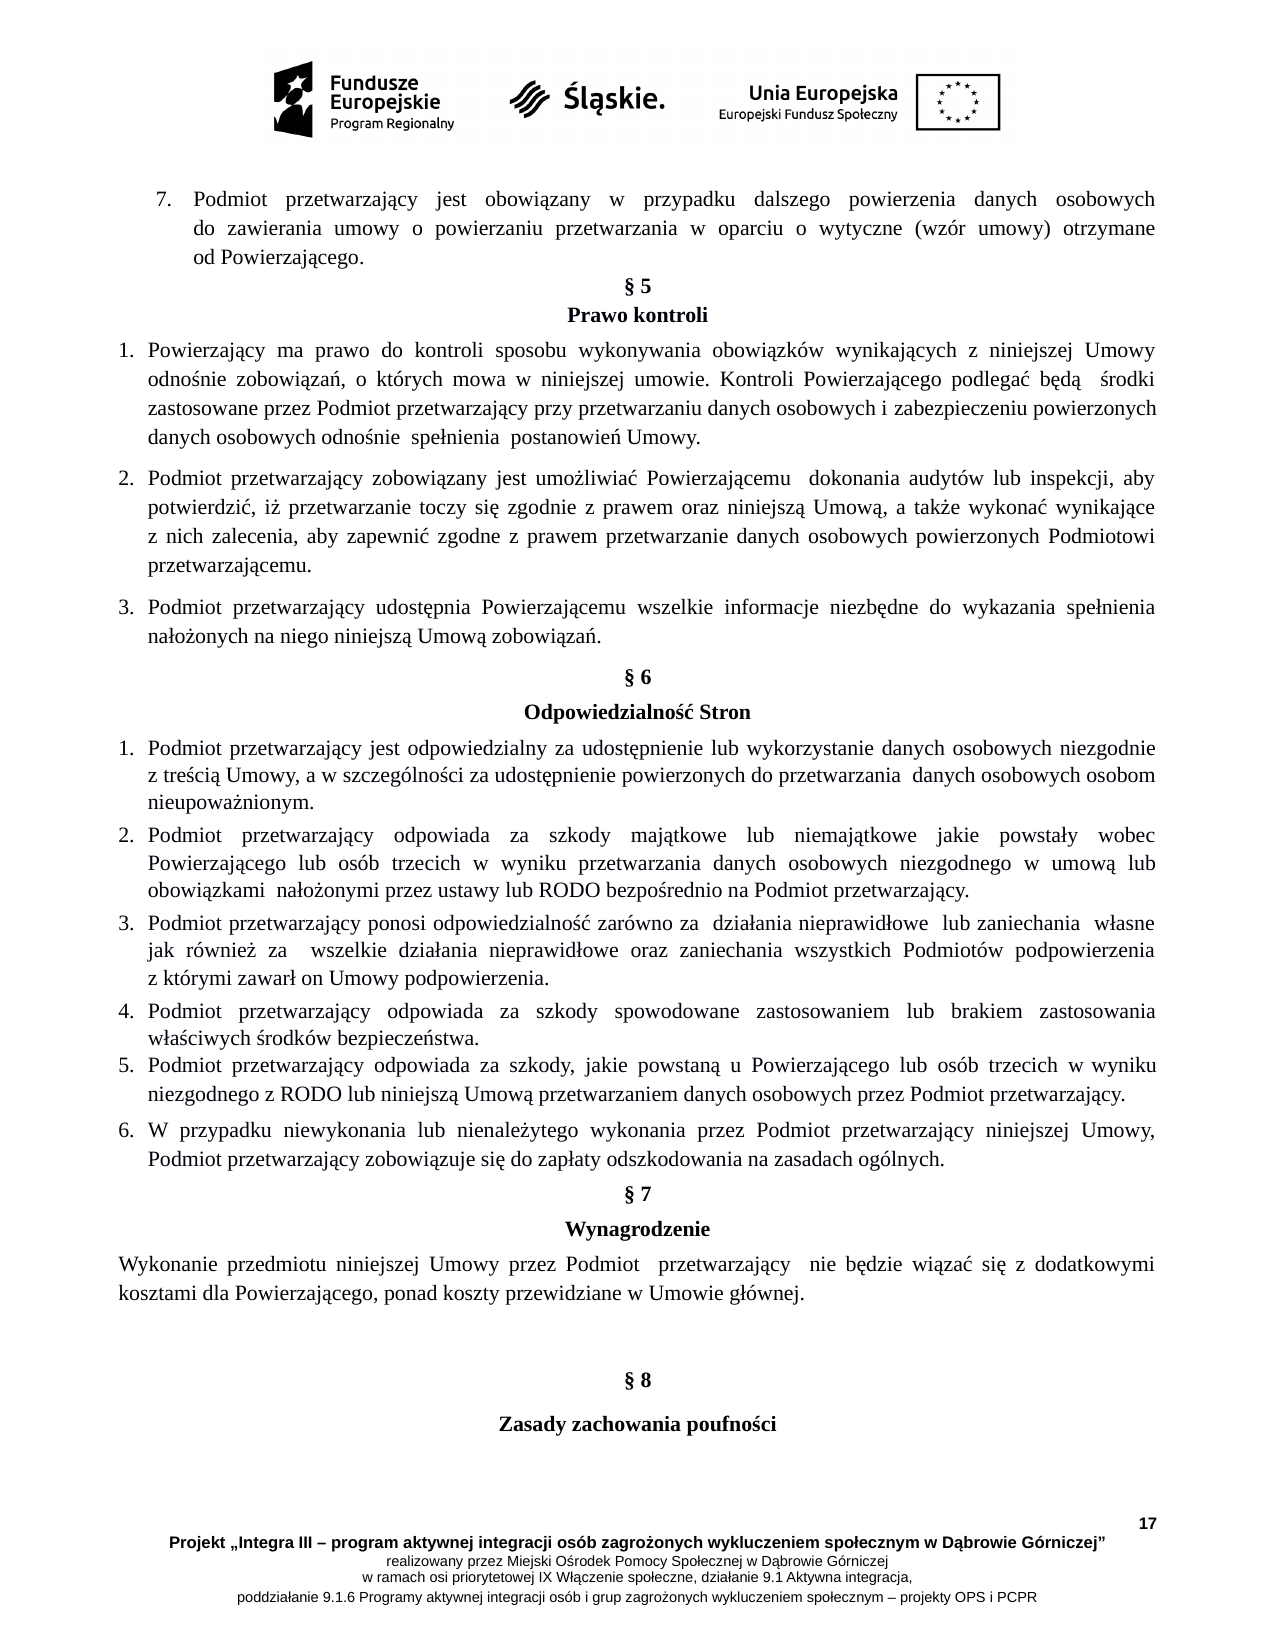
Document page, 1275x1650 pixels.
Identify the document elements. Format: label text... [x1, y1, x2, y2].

list Powierzający ma prawo do kontroli sposobu wykonywania obowiązków wynikających z niniejszej Umowy odnośnie zobowiązań, o których mowa w niniejszej umowie. Kontroli Powierzającego podlegać będą środki zastosowane przez Podmiot przetwarzający przy przetwarzaniu danych osobowych i zabezpieczeniu powierzonych danych osobowych odnośnie spełnienia postanowień Umowy. [118, 337, 1157, 449]
list § 5 [118, 273, 1157, 298]
text Zasady zachowania poufności [118, 1411, 1157, 1437]
list Podmiot przetwarzający zobowiązany jest umożliwiać Powierzającemu dokonania audytów lub inspekcji, aby potwierdzić, iż przetwarzanie toczy się zgodnie z prawem oraz niniejszą Umową, a także wykonać wynikające z nich zalecenia, aby zapewnić zgodne z prawem przetwarzanie danych osobowych powierzonych Podmiotowi przetwarzającemu. [118, 465, 1157, 577]
text § 7 [118, 1181, 1157, 1206]
text Wynagrodzenie [118, 1216, 1157, 1241]
list Podmiot przetwarzający jest odpowiedzialny za udostępnienie lub wykorzystanie danych osobowych niezgodnie z treścią Umowy, a w szczególności za udostępnienie powierzonych do przetwarzania danych osobowych osobom nieupoważnionym. [118, 734, 1157, 814]
text § 8 [118, 1367, 1157, 1393]
list W przypadku niewykonania lub nienależytego wykonania przez Podmiot przetwarzający niniejszej Umowy, Podmiot przetwarzający zobowiązuje się do zapłaty odszkodowania na zasadach ogólnych. [118, 1117, 1157, 1171]
list Podmiot przetwarzający ponosi odpowiedzialność zarówno za działania nieprawidłowe lub zaniechania własne jak również za wszelkie działania nieprawidłowe oraz zaniechania wszystkich Podmiotów podpowierzenia z którymi zawarł on Umowy podpowierzenia. [118, 910, 1157, 990]
list Podmiot przetwarzający udostępnia Powierzającemu wszelkie informacje niezbędne do wykazania spełnienia nałożonych na niego niniejszą Umową zobowiązań. [118, 594, 1157, 648]
list Podmiot przetwarzający jest obowiązany w przypadku dalszego powierzenia danych osobowych do zawierania umowy o powierzaniu przetwarzania w oparciu o wytyczne (wzór umowy) otrzymane od Powierzającego. [156, 186, 1157, 269]
list Prawo kontroli [118, 302, 1157, 327]
text § 6 [118, 664, 1157, 689]
list Podmiot przetwarzający odpowiada za szkody spowodowane zastosowaniem lub brakiem zastosowania właściwych środków bezpieczeństwa. [118, 998, 1157, 1050]
list Podmiot przetwarzający odpowiada za szkody, jakie powstaną u Powierzającego lub osób trzecich w wyniku niezgodnego z RODO lub niniejszą Umową przetwarzaniem danych osobowych przez Podmiot przetwarzający. [118, 1052, 1157, 1107]
text Wykonanie przedmiotu niniejszej Umowy przez Podmiot przetwarzający nie będzie wiązać się z dodatkowymi kosztami dla Powierzającego, ponad koszty przewidziane w Umowie głównej. [118, 1251, 1157, 1305]
list Podmiot przetwarzający odpowiada za szkody majątkowe lub niemajątkowe jakie powstały wobec Powierzającego lub osób trzecich w wyniku przetwarzania danych osobowych niezgodnego w umową lub obowiązkami nałożonymi przez ustawy lub RODO bezpośrednio na Podmiot przetwarzający. [118, 822, 1157, 902]
text Odpowiedzialność Stron [118, 699, 1157, 724]
